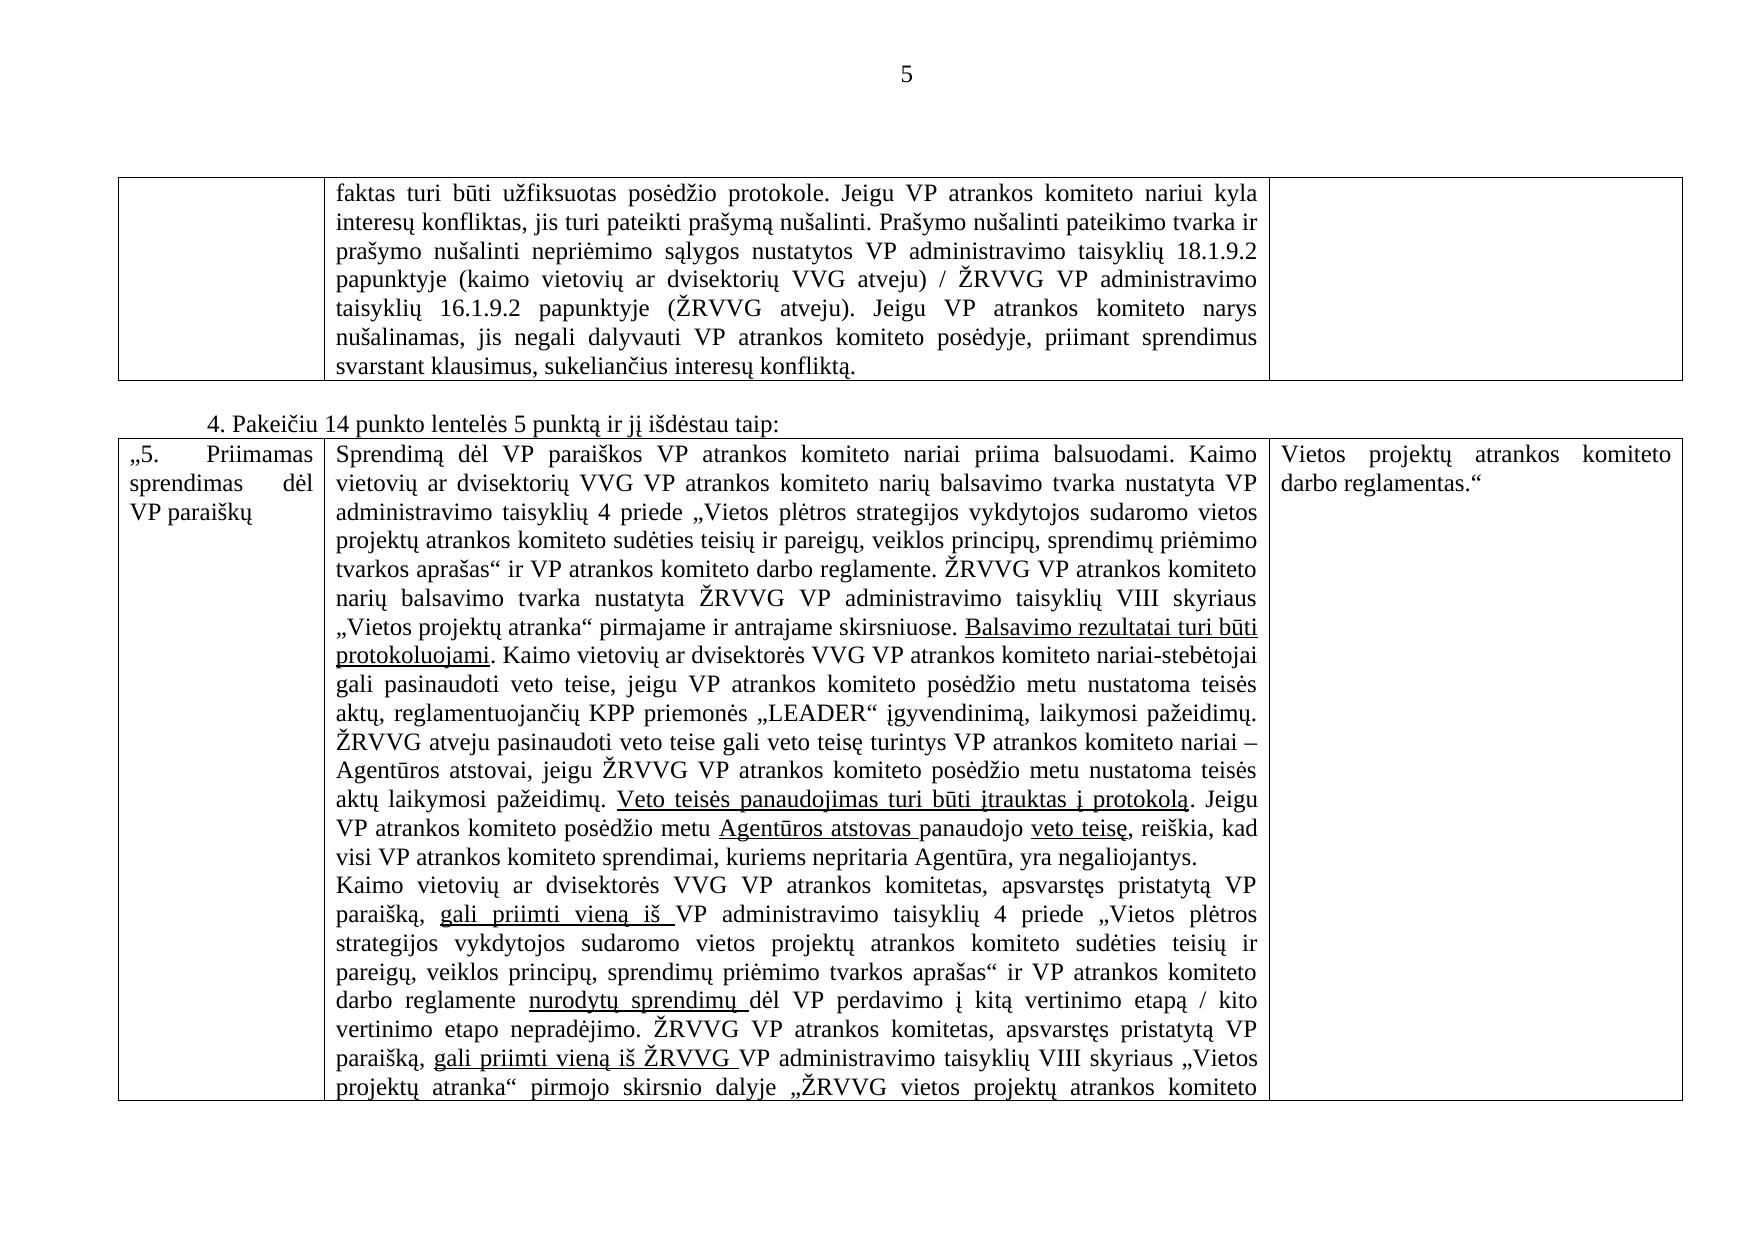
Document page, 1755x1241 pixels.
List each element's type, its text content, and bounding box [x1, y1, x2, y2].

table_header [119, 178, 324, 379]
table_header faktas turi būti užfiksuotas posėdžio protokole. Jeigu VP atrankos komiteto nariui kyla interesų konfliktas, jis turi pateikti prašymą nušalinti. Prašymo nušalinti pateikimo tvarka ir prašymo nušalinti nepriėmimo sąlygos nustatytos VP administravimo taisyklių 18.1.9.2 papunktyje (kaimo vietovių ar dvisektorių VVG atveju) / ŽRVVG VP administravimo taisyklių 16.1.9.2 papunktyje (ŽRVVG atveju). Jeigu VP atrankos komiteto narys nušalinamas, jis negali dalyvauti VP atrankos komiteto posėdyje, priimant sprendimus svarstant klausimus, sukeliančius interesų konfliktą. [325, 178, 1269, 379]
text 4. Pakeičiu 14 punkto lentelės 5 punktą ir jį išdėstau taip: [118, 409, 1695, 438]
table_header Vietos projektų atrankos komiteto darbo reglamentas.“ [1270, 439, 1682, 1100]
table_header [1270, 178, 1682, 379]
table_header Sprendimą dėl VP paraiškos VP atrankos komiteto nariai priima balsuodami. Kaimo vietovių ar dvisektorių VVG VP atrankos komiteto narių balsavimo tvarka nustatyta VP administravimo taisyklių 4 priede „Vietos plėtros strategijos vykdytojos sudaromo vietos projektų atrankos komiteto sudėties teisių ir pareigų, veiklos principų, sprendimų priėmimo tvarkos aprašas“ ir VP atrankos komiteto darbo reglamente. ŽRVVG VP atrankos komiteto narių balsavimo tvarka nustatyta ŽRVVG VP administravimo taisyklių VIII skyriaus „Vietos projektų atranka“ pirmajame ir antrajame skirsniuose. Balsavimo rezultatai turi būti protokoluojami. Kaimo vietovių ar dvisektorės VVG VP atrankos komiteto nariai-stebėtojai gali pasinaudoti veto teise, jeigu VP atrankos komiteto posėdžio metu nustatoma teisės aktų, reglamentuojančių KPP priemonės „LEADER“ įgyvendinimą, laikymosi pažeidimų. ŽRVVG atveju pasinaudoti veto teise gali veto teisę turintys VP atrankos komiteto nariai – Agentūros atstovai, jeigu ŽRVVG VP atrankos komiteto posėdžio metu nustatoma teisės aktų laikymosi pažeidimų. Veto teisės panaudojimas turi būti įtrauktas į protokolą. Jeigu VP atrankos komiteto posėdžio metu Agentūros atstovas panaudojo veto teisę, reiškia, kad visi VP atrankos komiteto sprendimai, kuriems nepritaria Agentūra, yra negaliojantys. Kaimo vietovių ar dvisektorės VVG VP atrankos komitetas, apsvarstęs pristatytą VP paraišką, gali priimti vieną iš VP administravimo taisyklių 4 priede „Vietos plėtros strategijos vykdytojos sudaromo vietos projektų atrankos komiteto sudėties teisių ir pareigų, veiklos principų, sprendimų priėmimo tvarkos aprašas“ ir VP atrankos komiteto darbo reglamente nurodytų sprendimų dėl VP perdavimo į kitą vertinimo etapą / kito vertinimo etapo nepradėjimo. ŽRVVG VP atrankos komitetas, apsvarstęs pristatytą VP paraišką, gali priimti vieną iš ŽRVVG VP administravimo taisyklių VIII skyriaus „Vietos projektų atranka“ pirmojo skirsnio dalyje „ŽRVVG vietos projektų atrankos komiteto [325, 439, 1269, 1100]
table_header „5. Priimamas sprendimas dėl VP paraiškų [119, 439, 324, 1100]
